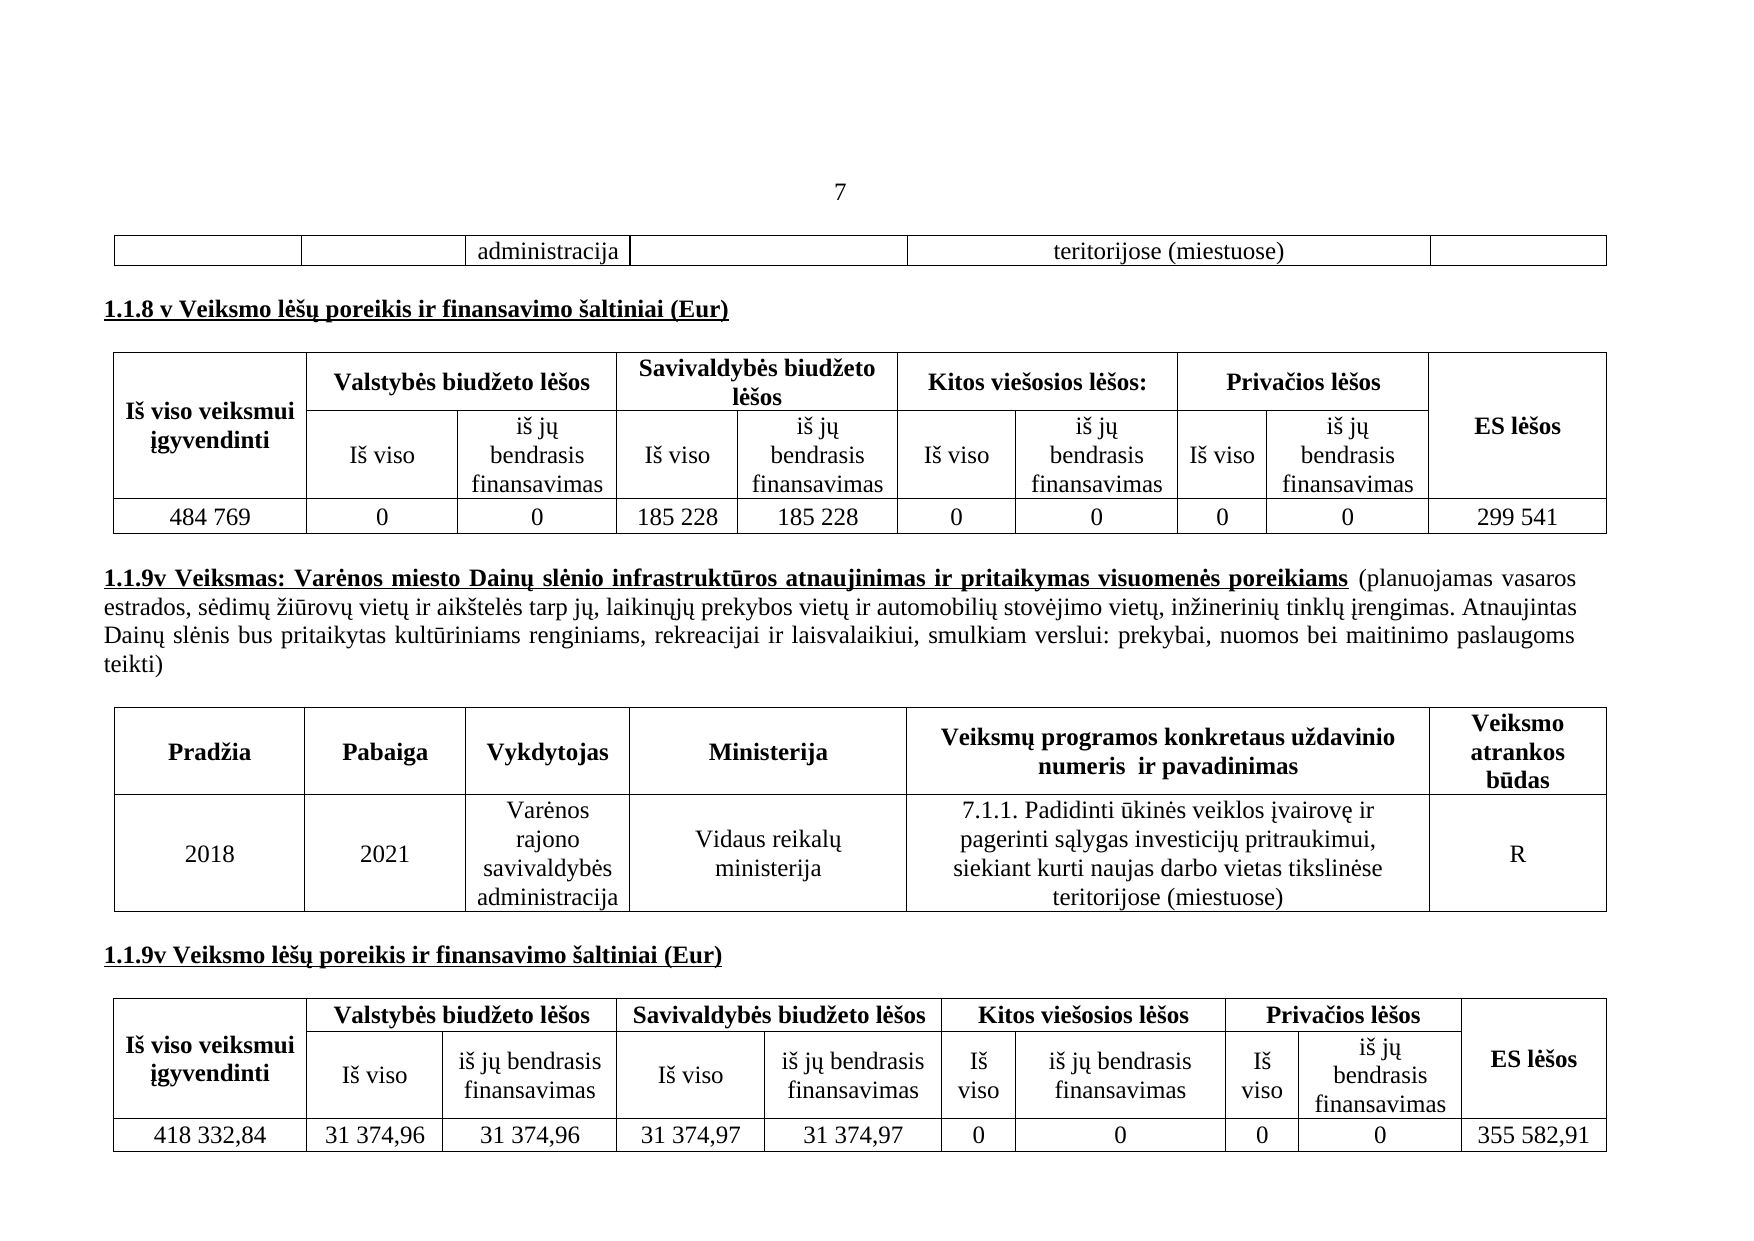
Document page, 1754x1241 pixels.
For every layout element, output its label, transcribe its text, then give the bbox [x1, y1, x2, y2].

table_cell iš jų bendrasis finansavimas [1267, 411, 1428, 498]
text 1.1.9v Veiksmas: Varėnos miesto Dainų slėnio infrastruktūros atnaujinimas ir pritaikymas visuomenės poreikiams (planuojamas vasaros estrados, sėdimų žiūrovų vietų ir aikštelės tarp jų, laikinųjų prekybos vietų ir automobilių stovėjimo vietų, inžinerinių tinklų įrengimas. Atnaujintas Dainų slėnis bus pritaikytas kultūriniams renginiams, rekreacijai ir laisvalaikiui, smulkiam verslui: prekybai, nuomos bei maitinimo paslaugoms teikti) [103, 563, 1577, 678]
table_header Savivaldybės biudžeto lėšos [617, 353, 897, 410]
table_cell Iš viso [942, 1032, 1015, 1118]
table_cell iš jų bendrasis finansavimas [1299, 1032, 1461, 1118]
table_header Iš viso veiksmui įgyvendinti [114, 353, 306, 498]
table_cell 31 374,97 [617, 1119, 764, 1151]
table_cell 31 374,96 [443, 1119, 616, 1151]
table_cell [631, 236, 907, 264]
table_header Valstybės biudžeto lėšos [307, 353, 616, 410]
table_cell 484 769 [114, 499, 306, 533]
table_cell Iš viso [1226, 1032, 1298, 1118]
table_cell 0 [942, 1119, 1015, 1151]
table_cell 0 [458, 499, 616, 533]
table_cell R [1430, 795, 1606, 911]
table_cell Iš viso [617, 411, 737, 498]
table_cell 7.1.1. Padidinti ūkinės veiklos įvairovę ir pagerinti sąlygas investicijų pritraukimui, siekiant kurti naujas darbo vietas tikslinėse teritorijose (miestuose) [907, 795, 1429, 911]
table_cell 0 [898, 499, 1015, 533]
table_cell Iš viso [898, 411, 1015, 498]
table_header Kitos viešosios lėšos [942, 999, 1225, 1031]
table_cell 299 541 [1429, 499, 1606, 533]
table_cell iš jų bendrasis finansavimas [1016, 411, 1177, 498]
table_cell iš jų bendrasis finansavimas [443, 1032, 616, 1118]
table_header ES lėšos [1429, 353, 1606, 498]
table_cell 31 374,97 [765, 1119, 941, 1151]
table_header Ministerija [630, 708, 906, 794]
table_cell 418 332,84 [114, 1119, 306, 1151]
table_cell 2018 [115, 795, 304, 911]
table_cell iš jų bendrasis finansavimas [765, 1032, 941, 1118]
table_cell 0 [1299, 1119, 1461, 1151]
table_cell Iš viso [1178, 411, 1266, 498]
table_cell 185 228 [738, 499, 897, 533]
table_cell 0 [1016, 499, 1177, 533]
table_cell iš jų bendrasis finansavimas [738, 411, 897, 498]
table_cell 0 [1178, 499, 1266, 533]
table_header Veiksmo atrankos būdas [1430, 708, 1606, 794]
table_header Veiksmų programos konkretaus uždavinio numeris ir pavadinimas [907, 708, 1429, 794]
table_header ES lėšos [1462, 999, 1606, 1118]
table_cell [115, 236, 301, 264]
table_header Iš viso veiksmui įgyvendinti [114, 999, 306, 1118]
table_cell [1431, 236, 1606, 264]
table_header Vykdytojas [466, 708, 629, 794]
table_header Savivaldybės biudžeto lėšos [617, 999, 941, 1031]
table_cell 185 228 [617, 499, 737, 533]
table_cell 0 [307, 499, 457, 533]
table_header Pabaiga [305, 708, 465, 794]
text 1.1.8 v Veiksmo lėšų poreikis ir finansavimo šaltiniai (Eur) [103, 294, 1577, 323]
table_cell 31 374,96 [307, 1119, 442, 1151]
table_cell 2021 [305, 795, 465, 911]
text 1.1.9v Veiksmo lėšų poreikis ir finansavimo šaltiniai (Eur) [103, 941, 1577, 969]
table_header Privačios lėšos [1178, 353, 1428, 410]
table_cell Iš viso [307, 411, 457, 498]
table_cell Vidaus reikalų ministerija [630, 795, 906, 911]
table_cell [302, 236, 465, 264]
table_cell iš jų bendrasis finansavimas [1016, 1032, 1225, 1118]
table_cell 0 [1016, 1119, 1225, 1151]
table_header Valstybės biudžeto lėšos [307, 999, 616, 1031]
table_cell iš jų bendrasis finansavimas [458, 411, 616, 498]
table_cell 0 [1226, 1119, 1298, 1151]
table_cell Iš viso [617, 1032, 764, 1118]
table_header Kitos viešosios lėšos: [898, 353, 1177, 410]
table_cell Iš viso [307, 1032, 442, 1118]
table_cell Varėnos rajono savivaldybės administracija [466, 795, 629, 911]
table_cell teritorijose (miestuose) [908, 236, 1430, 264]
table_header Pradžia [115, 708, 304, 794]
table_header Privačios lėšos [1226, 999, 1461, 1031]
table_cell 355 582,91 [1462, 1119, 1606, 1151]
table_cell administracija [466, 236, 629, 264]
table_cell 0 [1267, 499, 1428, 533]
